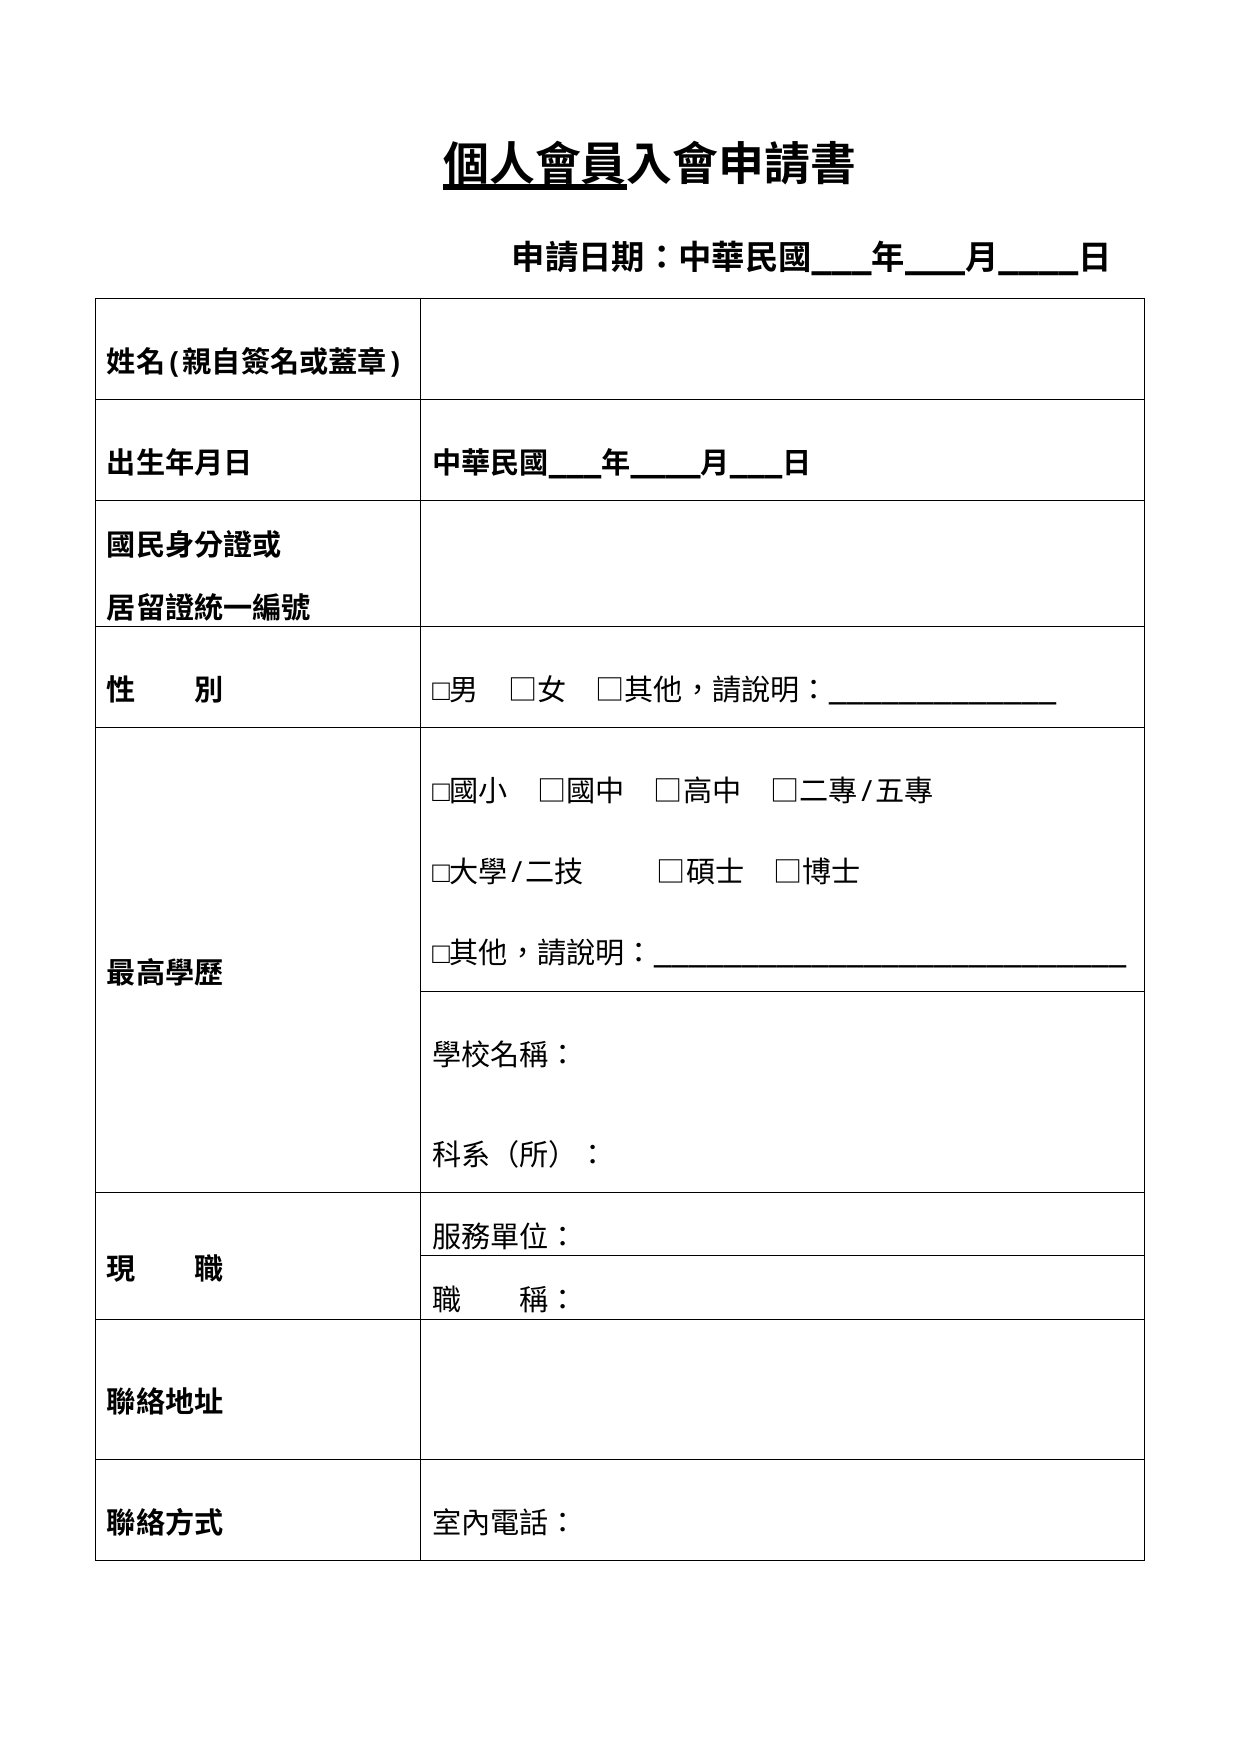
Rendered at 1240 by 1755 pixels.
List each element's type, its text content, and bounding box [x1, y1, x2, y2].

table_cell 聯絡地址 [96, 1320, 420, 1459]
table_header [421, 299, 1144, 399]
table_cell 最高學歷 [96, 728, 420, 1192]
table_cell 出生年月日 [96, 400, 420, 500]
table_cell 服務單位： [421, 1193, 1144, 1255]
table_cell 職 稱： [421, 1256, 1144, 1319]
table_cell [421, 1320, 1144, 1459]
table_cell 現 職 [96, 1193, 420, 1319]
table_cell 國民身分證或 居留證統一編號 [96, 501, 420, 626]
table_cell 室內電話： 傳 真： 行動電話： 電子信箱： [421, 1460, 1144, 1560]
table_cell 性 別 [96, 627, 420, 727]
table_cell □國小 □國中 □高中 □二專/五專 □大學/二技 □碩士 □博士 □其他，請說明：___________________________ [421, 728, 1144, 991]
text 個人會員入會申請書 [187, 127, 1111, 193]
table_cell 聯絡方式 [96, 1460, 420, 1560]
text 申請日期：中華民國___年___月____日 [187, 231, 1111, 279]
table_cell [421, 501, 1144, 626]
table_header 姓名(親自簽名或蓋章) [96, 299, 420, 399]
table_cell 學校名稱： 科系（所）： [421, 992, 1144, 1192]
table_cell □男 □女 □其他，請說明：_____________ [421, 627, 1144, 727]
table_cell 中華民國___年____月___日 [421, 400, 1144, 500]
